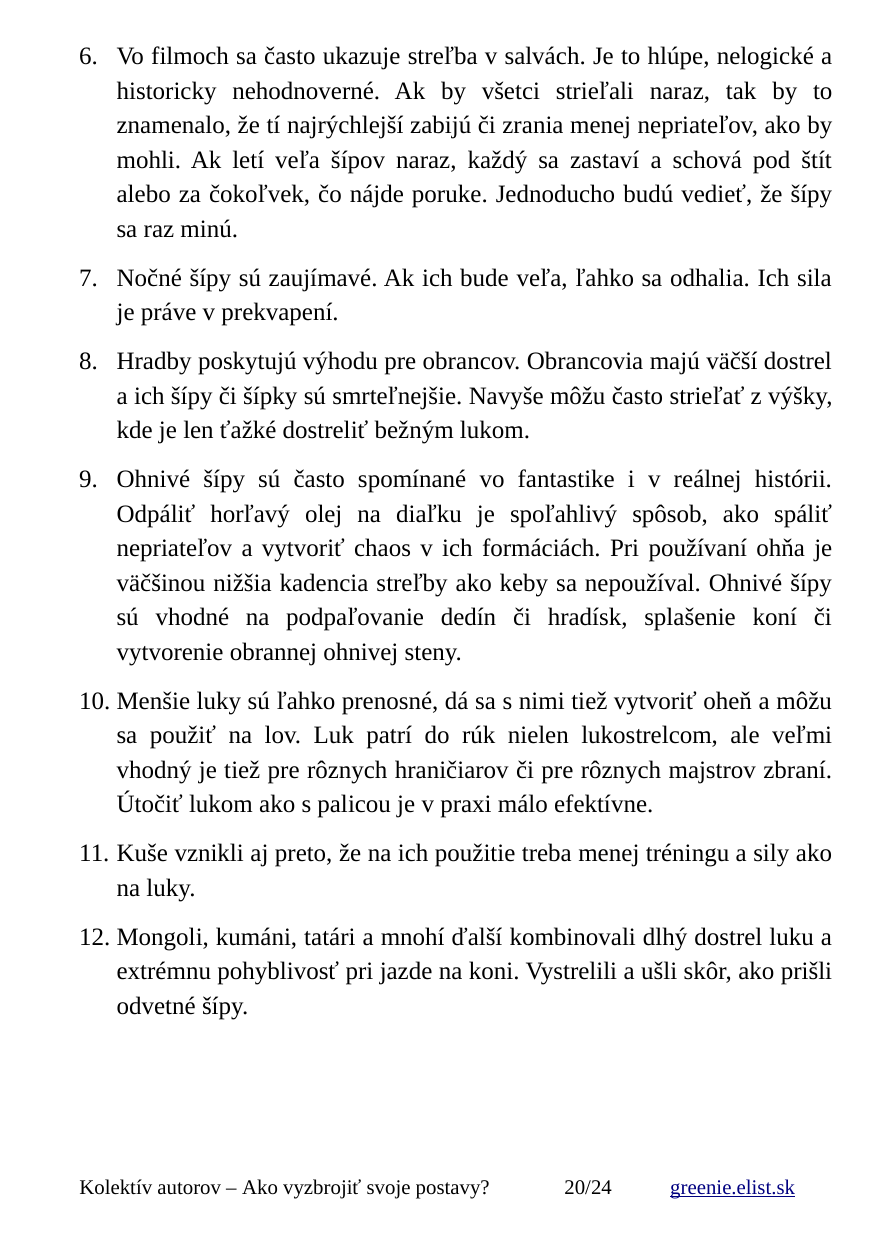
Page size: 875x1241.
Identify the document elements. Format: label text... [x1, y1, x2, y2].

list Kuše vznikli aj preto, že na ich použitie treba menej tréningu a sily ako na luky. [79, 838, 833, 902]
list Mongoli, kumáni, tatári a mnohí ďalší kombinovali dlhý dostrel luku a extrémnu pohyblivosť pri jazde na koni. Vystrelili a ušli skôr, ako prišli odvetné šípy. [79, 922, 833, 1019]
list Hradby poskytujú výhodu pre obrancov. Obrancovia majú väčší dostrel a ich šípy či šípky sú smrteľnejšie. Navyše môžu často strieľať z výšky, kde je len ťažké dostreliť bežným lukom. [79, 346, 833, 444]
list Ohnivé šípy sú často spomínané vo fantastike i v reálnej histórii. Odpáliť horľavý olej na diaľku je spoľahlivý spôsob, ako spáliť nepriateľov a vytvoriť chaos v ich formáciách. Pri používaní ohňa je väčšinou nižšia kadencia streľby ako keby sa nepoužíval. Ohnivé šípy sú vhodné na podpaľovanie dedín či hradísk, splašenie koní či vytvorenie obrannej ohnivej steny. [79, 464, 833, 666]
list Nočné šípy sú zaujímavé. Ak ich bude veľa, ľahko sa odhalia. Ich sila je práve v prekvapení. [79, 263, 833, 326]
list Vo filmoch sa často ukazuje streľba v salvách. Je to hlúpe, nelogické a historicky nehodnoverné. Ak by všetci strieľali naraz, tak by to znamenalo, že tí najrýchlejší zabijú či zrania menej nepriateľov, ako by mohli. Ak letí veľa šípov naraz, každý sa zastaví a schová pod štít alebo za čokoľvek, čo nájde poruke. Jednoducho budú vedieť, že šípy sa raz minú. [79, 41, 833, 242]
list Menšie luky sú ľahko prenosné, dá sa s nimi tiež vytvoriť oheň a môžu sa použiť na lov. Luk patrí do rúk nielen lukostrelcom, ale veľmi vhodný je tiež pre rôznych hraničiarov či pre rôznych majstrov zbraní. Útočiť lukom ako s palicou je v praxi málo efektívne. [79, 686, 833, 818]
